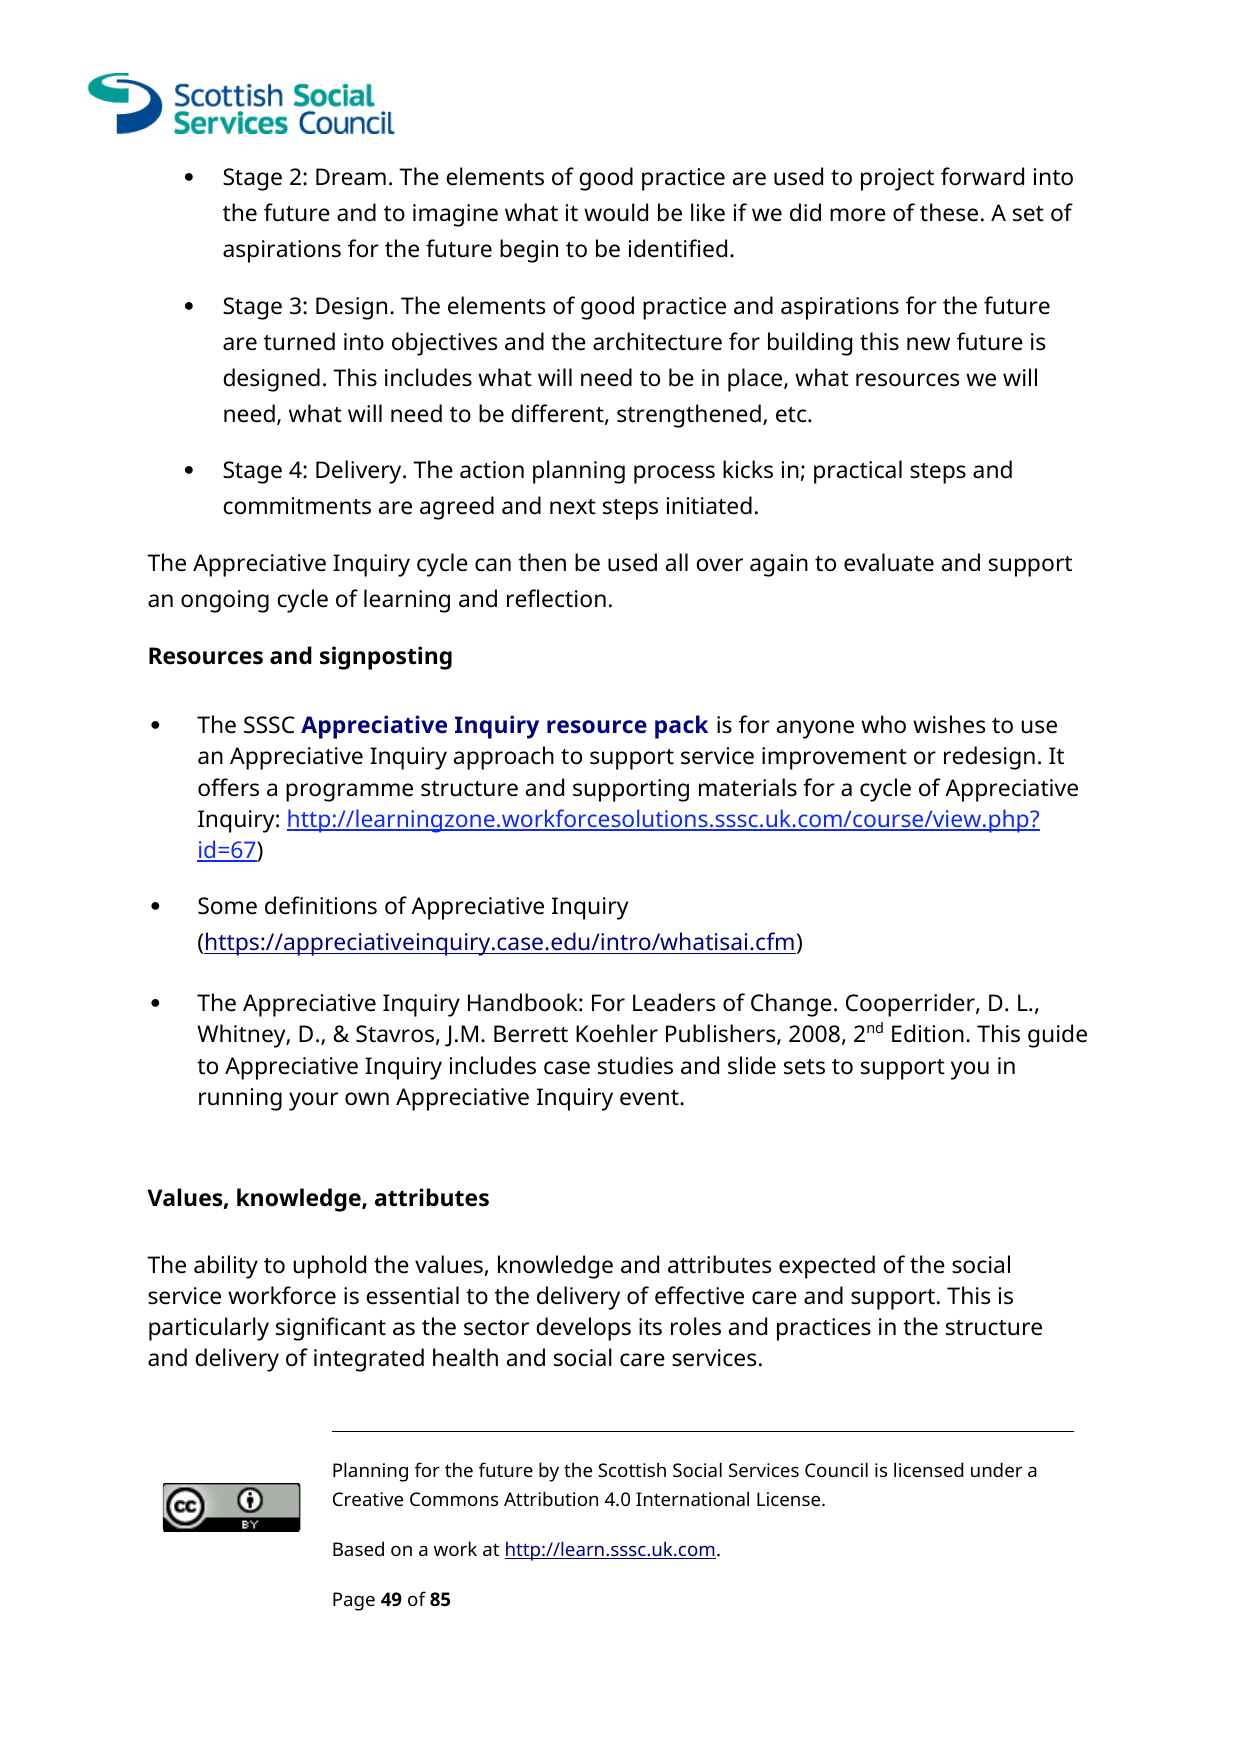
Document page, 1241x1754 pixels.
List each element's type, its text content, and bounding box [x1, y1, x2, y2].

text The ability to uphold the values, knowledge and attributes expected of the social service workforce is essential to the delivery of effective care and support. This is particularly significant as the sector develops its roles and practices in the structure and delivery of integrated health and social care services. [147, 1249, 1090, 1374]
text Values, knowledge, attributes [147, 1181, 1090, 1213]
text The Appreciative Inquiry cycle can then be used all over again to evaluate and support an ongoing cycle of learning and reflection. [147, 547, 1090, 614]
list Some definitions of Appreciative Inquiry (https://appreciativeinquiry.case.edu/intro/whatisai.cfm) [151, 890, 1090, 957]
list Stage 2: Dream. The elements of good practice are used to project forward into the future and to imagine what it would be like if we did more of these. A set of aspirations for the future begin to be identified. [185, 161, 1090, 264]
list Stage 4: Delivery. The action planning process kicks in; practical steps and commitments are agreed and next steps initiated. [185, 454, 1090, 522]
list The Appreciative Inquiry Handbook: For Leaders of Change. Cooperrider, D. L., Whitney, D., & Stavros, J.M. Berrett Koehler Publishers, 2008, 2nd Edition. This guide to Appreciative Inquiry includes case studies and slide sets to support you in running your own Appreciative Inquiry event. [151, 987, 1090, 1112]
text Resources and signposting [147, 640, 1090, 671]
list Stage 3: Design. The elements of good practice and aspirations for the future are turned into objectives and the architecture for building this new future is designed. This includes what will need to be in place, what resources we will need, what will need to be different, strengthened, etc. [185, 290, 1090, 429]
list The SSSC Appreciative Inquiry resource pack is for anyone who wishes to use an Appreciative Inquiry approach to support service improvement or redesign. It offers a programme structure and supporting materials for a cycle of Appreciative Inquiry: http://learningzone.workforcesolutions.sssc.uk.com/course/view.php?id=67) [151, 709, 1090, 865]
